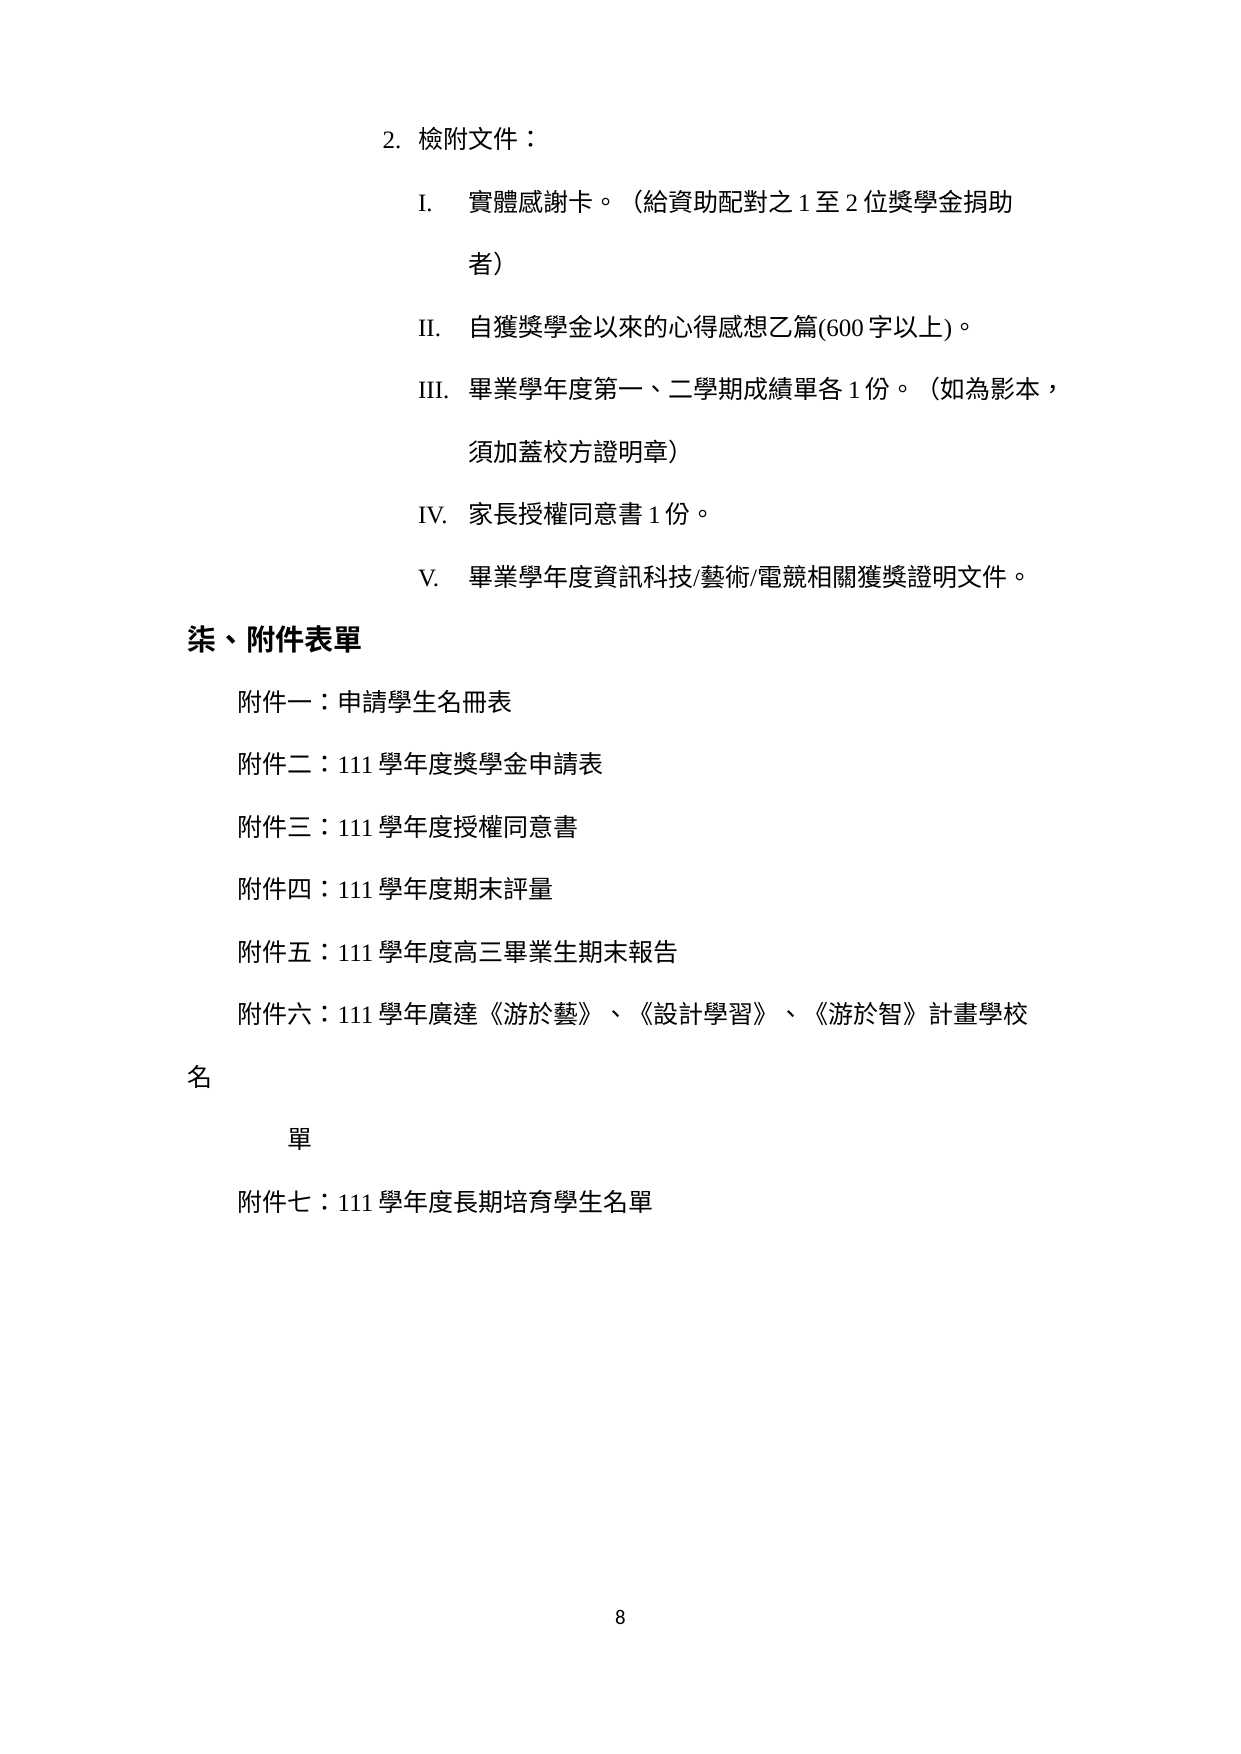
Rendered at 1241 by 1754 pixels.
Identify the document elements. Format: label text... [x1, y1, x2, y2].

text 單 [187, 1096, 1053, 1159]
list 畢業學年度資訊科技/藝術/電競相關獲獎證明文件。 [418, 534, 1053, 596]
list 檢附文件： [382, 96, 1053, 159]
text 附件二：111學年度獎學金申請表 [187, 721, 1053, 784]
text 附件四：111學年度期末評量 [187, 846, 1053, 909]
text 柒、附件表單 [187, 596, 1053, 659]
list 實體感謝卡。（給資助配對之1至2位獎學金捐助者） [418, 159, 1053, 284]
text 附件六：111學年廣達《游於藝》、《設計學習》、《游於智》計畫學校名 [187, 971, 1053, 1096]
text 附件一：申請學生名冊表 [187, 659, 1053, 721]
list 自獲獎學金以來的心得感想乙篇(600字以上)。 [418, 284, 1053, 346]
text 附件五：111學年度高三畢業生期末報告 [187, 909, 1053, 971]
text 附件七：111學年度長期培育學生名單 [187, 1159, 1053, 1221]
list 家長授權同意書1份。 [418, 471, 1053, 534]
list 畢業學年度第一、二學期成績單各1份。（如為影本，須加蓋校方證明章） [418, 346, 1053, 471]
text 附件三：111學年度授權同意書 [187, 784, 1053, 846]
